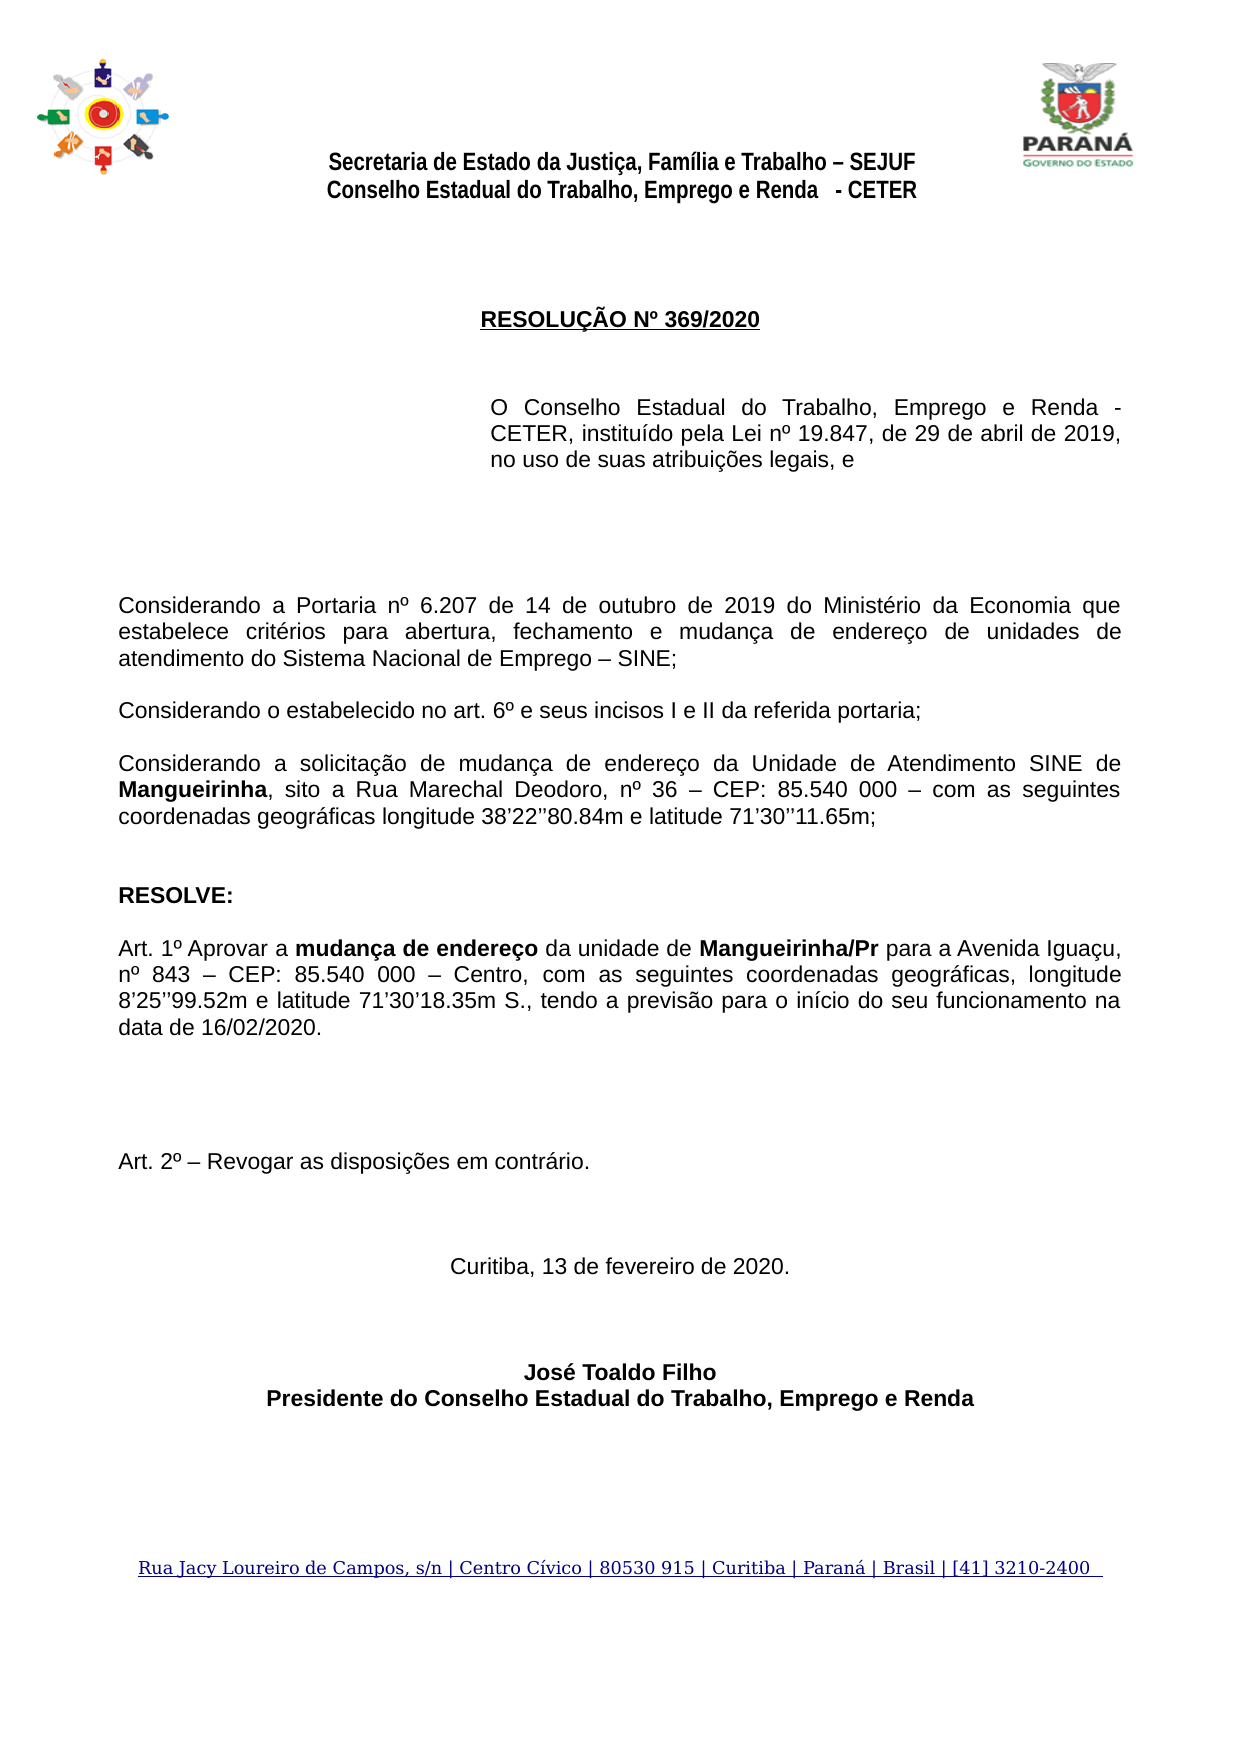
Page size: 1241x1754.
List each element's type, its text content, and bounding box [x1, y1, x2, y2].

text O Conselho Estadual do Trabalho, Emprego e Renda - CETER, instituído pela Lei nº 19.847, de 29 de abril de 2019, no uso de suas atribuições legais, e [490, 393, 1122, 473]
text Presidente do Conselho Estadual do Trabalho, Emprego e Renda [118, 1385, 1122, 1411]
text Considerando a Portaria nº 6.207 de 14 de outubro de 2019 do Ministério da Economia que estabelece critérios para abertura, fechamento e mudança de endereço de unidades de atendimento do Sistema Nacional de Emprego – SINE; [118, 592, 1122, 671]
text RESOLVE: [118, 882, 1122, 908]
text Art. 1º Aprovar a mudança de endereço da unidade de Mangueirinha/Pr para a Avenida Iguaçu, nº 843 – CEP: 85.540 000 – Centro, com as seguintes coordenadas geográficas, longitude 8’25’’99.52m e latitude 71’30’18.35m S., tendo a previsão para o início do seu funcionamento na data de 16/02/2020. [118, 934, 1122, 1040]
picture [35, 58, 171, 175]
text Considerando o estabelecido no art. 6º e seus incisos I e II da referida portaria; [118, 697, 1122, 724]
text Curitiba, 13 de fevereiro de 2020. [118, 1253, 1122, 1279]
text RESOLUÇÃO Nº 369/2020 [118, 301, 1122, 334]
picture [1021, 61, 1141, 179]
text Considerando a solicitação de mudança de endereço da Unidade de Atendimento SINE de Mangueirinha, sito a Rua Marechal Deodoro, nº 36 – CEP: 85.540 000 – com as seguintes coordenadas geográficas longitude 38’22’’80.84m e latitude 71’30’’11.65m; [118, 750, 1122, 829]
text José Toaldo Filho [118, 1359, 1122, 1385]
text Art. 2º – Revogar as disposições em contrário. [118, 1148, 1122, 1174]
